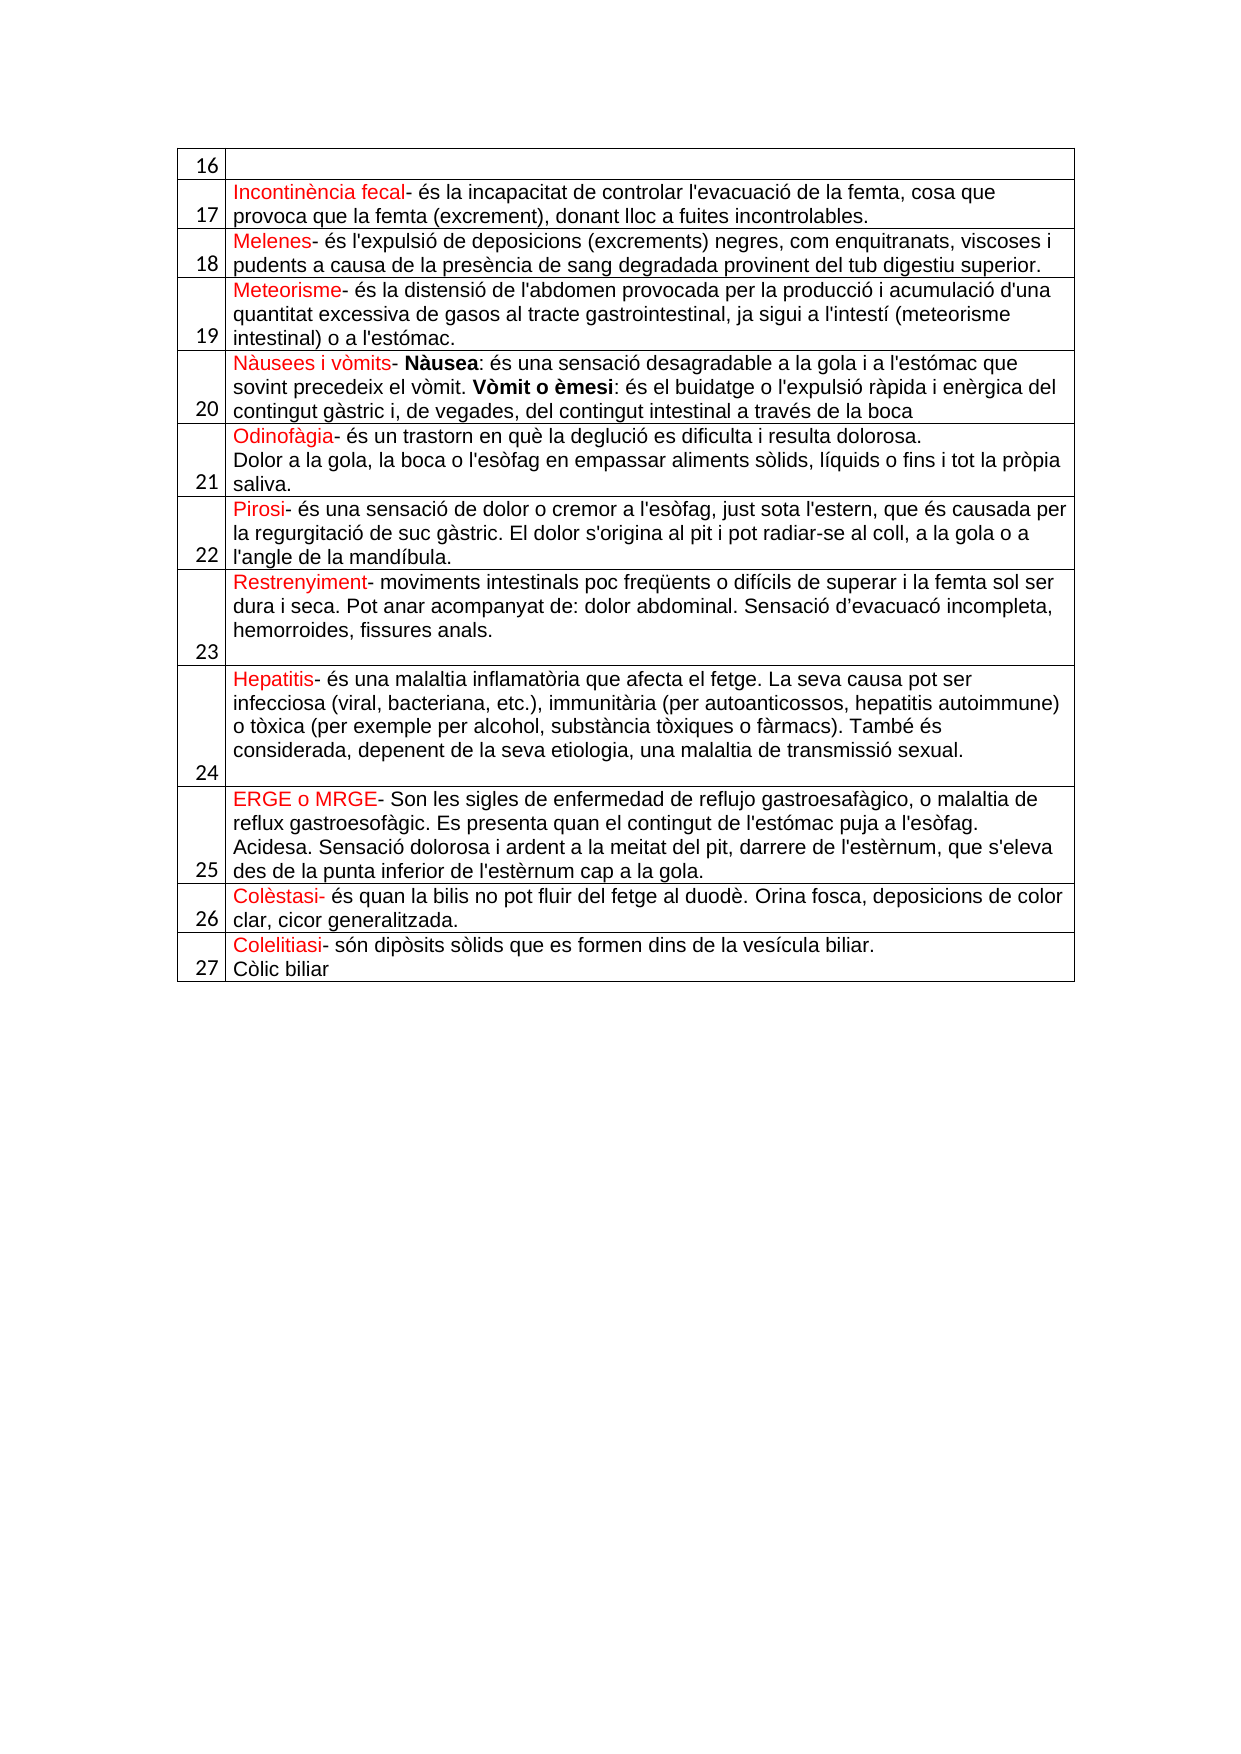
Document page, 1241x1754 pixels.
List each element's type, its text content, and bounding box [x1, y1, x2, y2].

table_cell 24 [178, 666, 225, 786]
table_cell 23 [178, 570, 225, 665]
table_cell 17 [178, 180, 225, 228]
table_cell [226, 149, 1074, 179]
table_cell ERGE o MRGE- Son les sigles de enfermedad de reflujo gastroesafàgico, o malaltia de reflux gastroesofàgic. Es presenta quan el contingut de l'estómac puja a l'esòfag. Acidesa. Sensació dolorosa i ardent a la meitat del pit, darrere de l'estèrnum, que s'eleva des de la punta inferior de l'estèrnum cap a la gola. [226, 787, 1074, 883]
table_cell Nàusees i vòmits- Nàusea: és una sensació desagradable a la gola i a l'estómac que sovint precedeix el vòmit. Vòmit o èmesi: és el buidatge o l'expulsió ràpida i enèrgica del contingut gàstric i, de vegades, del contingut intestinal a través de la boca [226, 351, 1074, 423]
table_cell 26 [178, 884, 225, 932]
table_cell 25 [178, 787, 225, 883]
table_cell Incontinència fecal- és la incapacitat de controlar l'evacuació de la femta, cosa que provoca que la femta (excrement), donant lloc a fuites incontrolables. [226, 180, 1074, 228]
table_cell Pirosi- és una sensació de dolor o cremor a l'esòfag, just sota l'estern, que és causada per la regurgitació de suc gàstric. El dolor s'origina al pit i pot radiar-se al coll, a la gola o a l'angle de la mandíbula. [226, 497, 1074, 568]
table_cell 20 [178, 351, 225, 423]
table_cell 16 [178, 149, 225, 179]
table_cell Colèstasi- és quan la bilis no pot fluir del fetge al duodè. Orina fosca, deposicions de color clar, cicor generalitzada. [226, 884, 1074, 932]
table_cell Odinofàgia- és un trastorn en què la deglució es dificulta i resulta dolorosa. Dolor a la gola, la boca o l'esòfag en empassar aliments sòlids, líquids o fins i tot la pròpia saliva. [226, 424, 1074, 496]
table_cell 19 [178, 278, 225, 350]
table_cell Meteorisme- és la distensió de l'abdomen provocada per la producció i acumulació d'una quantitat excessiva de gasos al tracte gastrointestinal, ja sigui a l'intestí (meteorisme intestinal) o a l'estómac. [226, 278, 1074, 350]
table_cell 21 [178, 424, 225, 496]
table_cell 22 [178, 497, 225, 568]
table_cell Restrenyiment- moviments intestinals poc freqüents o difícils de superar i la femta sol ser dura i seca. Pot anar acompanyat de: dolor abdominal. Sensació d’evacuacó incompleta, hemorroides, fissures anals. [226, 570, 1074, 665]
table_cell Hepatitis- és una malaltia inflamatòria que afecta el fetge. La seva causa pot ser infecciosa (viral, bacteriana, etc.), immunitària (per autoanticossos, hepatitis autoimmune) o tòxica (per exemple per alcohol, substància tòxiques o fàrmacs). També és considerada, depenent de la seva etiologia, una malaltia de transmissió sexual. [226, 666, 1074, 786]
table_cell Colelitiasi- són dipòsits sòlids que es formen dins de la vesícula biliar. Còlic biliar [226, 933, 1074, 981]
table_cell 27 [178, 933, 225, 981]
table_cell 18 [178, 229, 225, 277]
table_cell Melenes- és l'expulsió de deposicions (excrements) negres, com enquitranats, viscoses i pudents a causa de la presència de sang degradada provinent del tub digestiu superior. [226, 229, 1074, 277]
